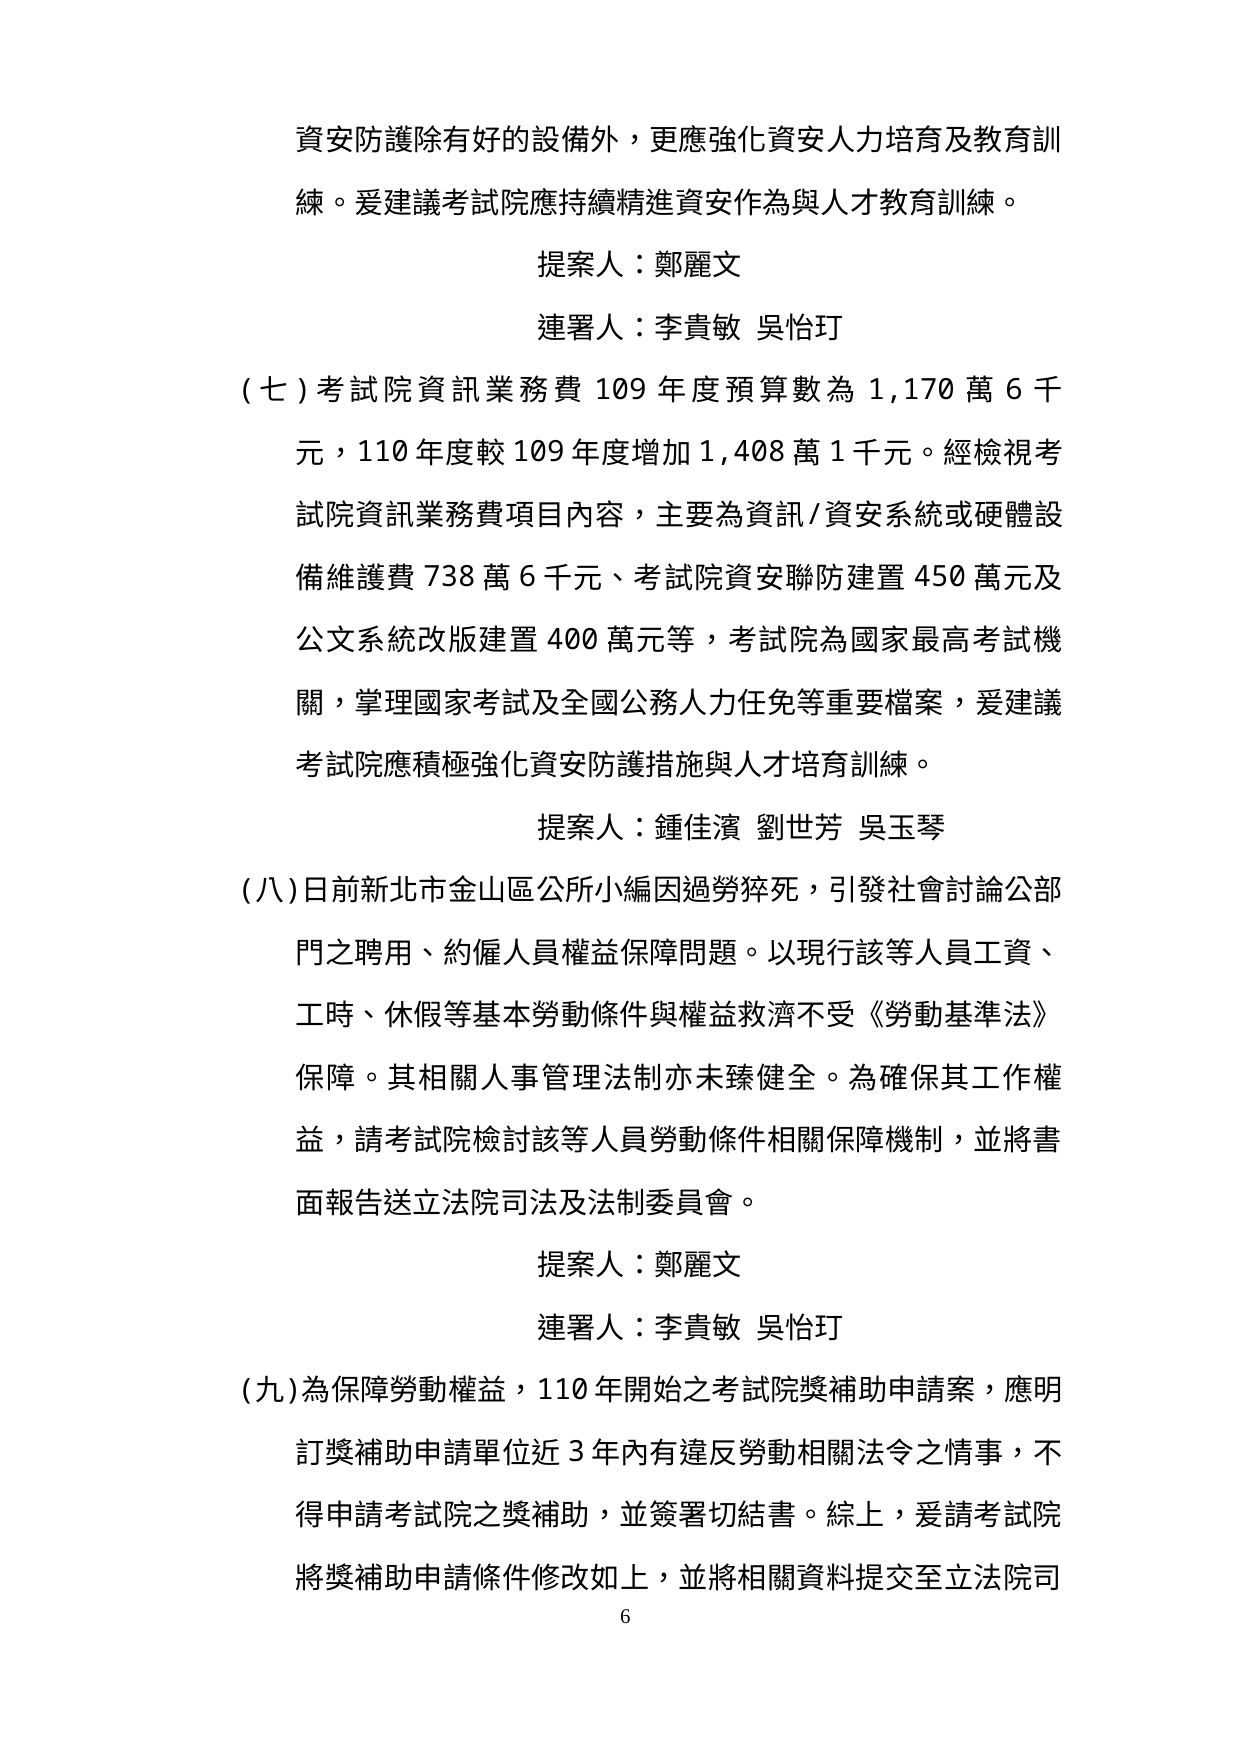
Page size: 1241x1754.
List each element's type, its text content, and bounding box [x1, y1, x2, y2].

text 提案人：鍾佳濱 劉世芳 吳玉琴 [537, 784, 1063, 846]
text 連署人：李貴敏 吳怡玎 [537, 1284, 1063, 1346]
text 提案人：鄭麗文 [537, 221, 1063, 284]
text 提案人：鄭麗文 [537, 1221, 1063, 1284]
text (八)日前新北市金山區公所小編因過勞猝死，引發社會討論公部門之聘用、約僱人員權益保障問題。以現行該等人員工資、工時、休假等基本勞動條件與權益救濟不受《勞動基準法》保障。其相關人事管理法制亦未臻健全。為確保其工作權益，請考試院檢討該等人員勞動條件相關保障機制，並將書面報告送立法院司法及法制委員會。 [237, 846, 1063, 1221]
text (九)為保障勞動權益，110年開始之考試院獎補助申請案，應明訂獎補助申請單位近3年內有違反勞動相關法令之情事，不得申請考試院之獎補助，並簽署切結書。綜上，爰請考試院將獎補助申請條件修改如上，並將相關資料提交至立法院司 [237, 1346, 1063, 1596]
text 資安防護除有好的設備外，更應強化資安人力培育及教育訓練。爰建議考試院應持續精進資安作為與人才教育訓練。 [237, 96, 1063, 221]
text 連署人：李貴敏 吳怡玎 [537, 284, 1063, 346]
text (七)考試院資訊業務費109年度預算數為1,170萬6千元，110年度較109年度增加1,408萬1千元。經檢視考試院資訊業務費項目內容，主要為資訊/資安系統或硬體設備維護費738萬6千元、考試院資安聯防建置450萬元及公文系統改版建置400萬元等，考試院為國家最高考試機關，掌理國家考試及全國公務人力任免等重要檔案，爰建議考試院應積極強化資安防護措施與人才培育訓練。 [237, 346, 1063, 784]
